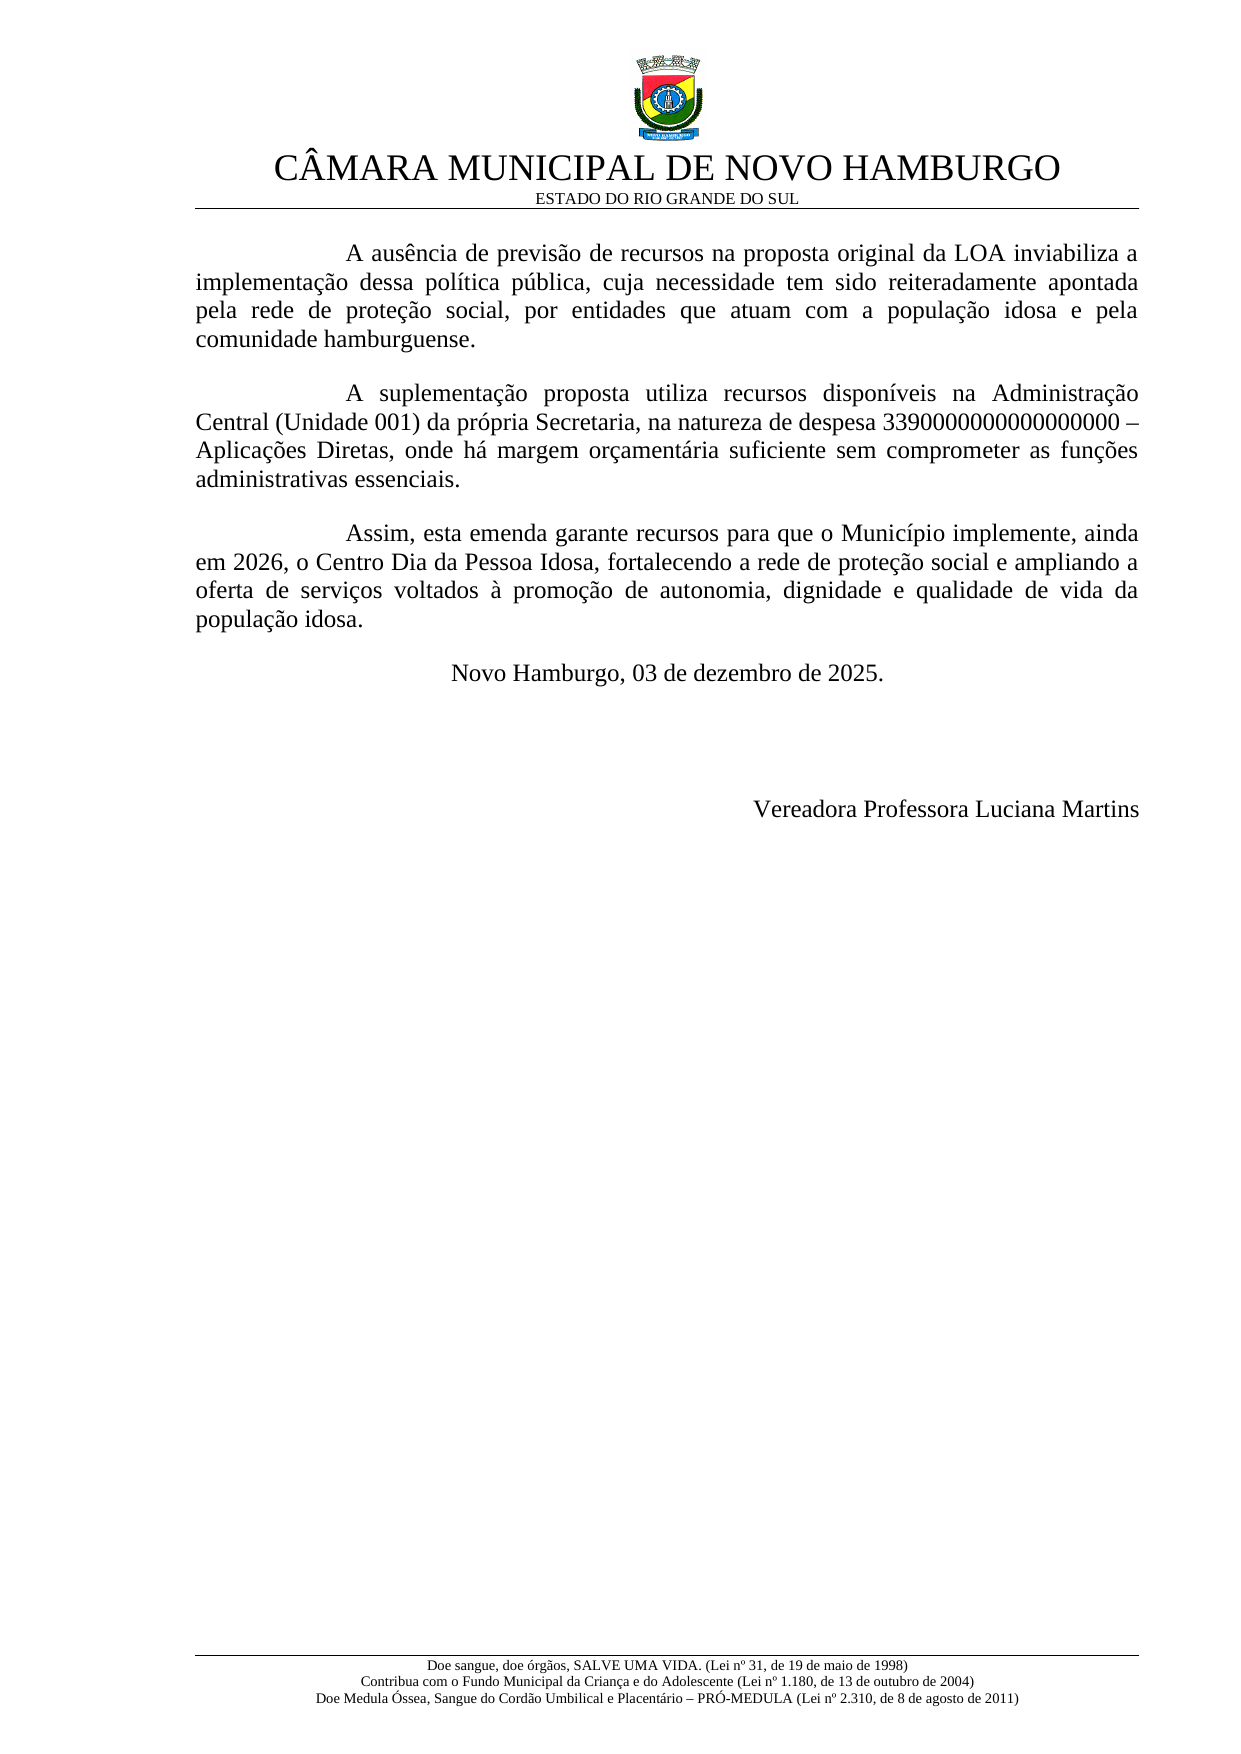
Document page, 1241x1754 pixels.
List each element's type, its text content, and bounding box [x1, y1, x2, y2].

text A suplementação proposta utiliza recursos disponíveis na Administração Central (Unidade 001) da própria Secretaria, na natureza de despesa 3390000000000000000 – Aplicações Diretas, onde há margem orçamentária suficiente sem comprometer as funções administrativas essenciais. [195, 378, 1139, 493]
text Vereadora Professora Luciana Martins [195, 794, 1139, 823]
text Novo Hamburgo, 03 de dezembro de 2025. [195, 658, 1139, 687]
text A ausência de previsão de recursos na proposta original da LOA inviabiliza a implementação dessa política pública, cuja necessidade tem sido reiteradamente apontada pela rede de proteção social, por entidades que atuam com a população idosa e pela comunidade hamburguense. [195, 238, 1139, 353]
picture [628, 48, 706, 145]
text Assim, esta emenda garante recursos para que o Município implemente, ainda em 2026, o Centro Dia da Pessoa Idosa, fortalecendo a rede de proteção social e ampliando a oferta de serviços voltados à promoção de autonomia, dignidade e qualidade de vida da população idosa. [195, 518, 1139, 633]
